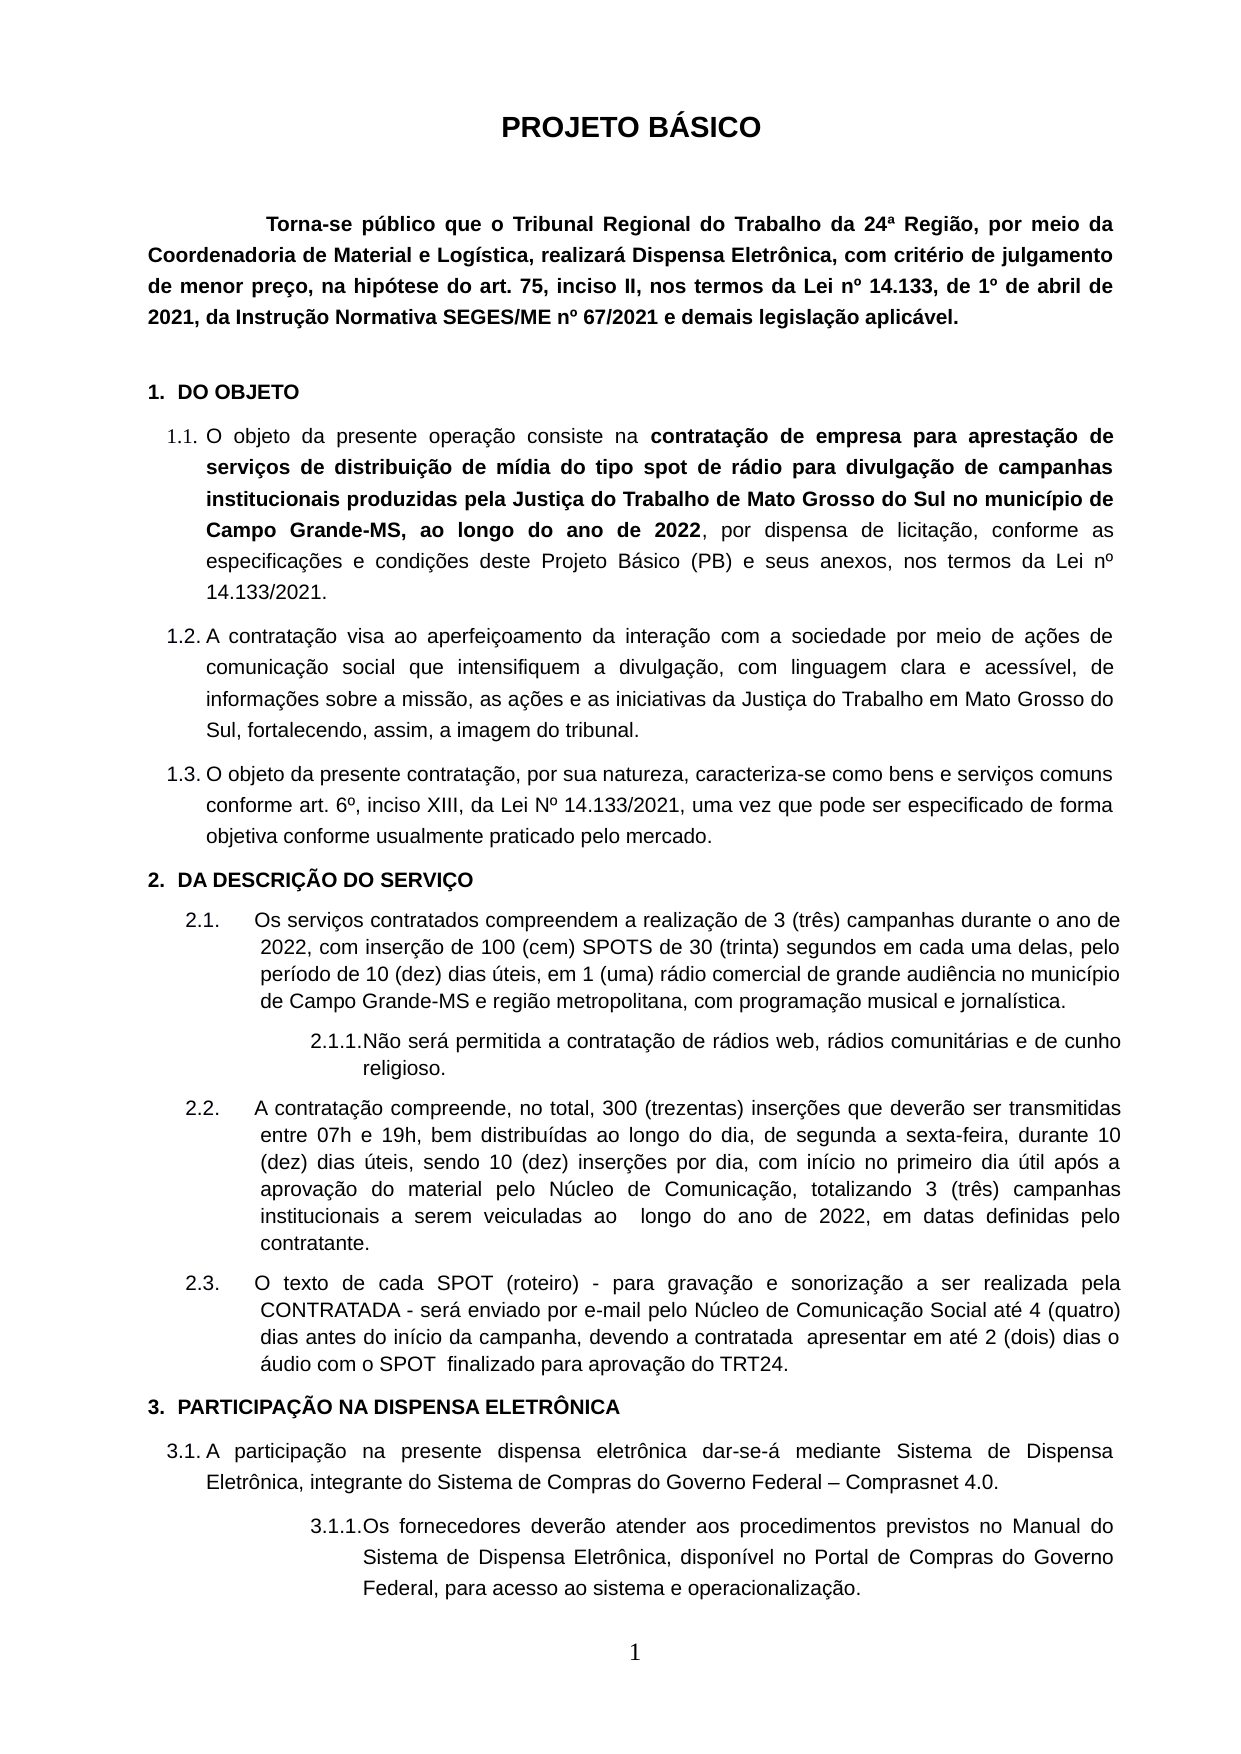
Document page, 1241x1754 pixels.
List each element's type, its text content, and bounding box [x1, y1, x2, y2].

list O objeto da presente contratação, por sua natureza, caracteriza-se como bens e serviços comuns conforme art. 6º, inciso XIII, da Lei Nº 14.133/2021, uma vez que pode ser especificado de forma objetiva conforme usualmente praticado pelo mercado. [166, 756, 1115, 850]
list PARTICIPAÇÃO NA DISPENSA ELETRÔNICA [148, 1389, 1115, 1421]
text Torna-se público que o Tribunal Regional do Trabalho da 24ª Região, por meio da Coordenadoria de Material e Logística, realizará Dispensa Eletrônica, com critério de julgamento de menor preço, na hipótese do art. 75, inciso II, nos termos da Lei nº 14.133, de 1º de abril de 2021, da Instrução Normativa SEGES/ME nº 67/2021 e demais legislação aplicável. [148, 206, 1115, 331]
list A contratação visa ao aperfeiçoamento da interação com a sociedade por meio de ações de comunicação social que intensifiquem a divulgação, com linguagem clara e acessível, de informações sobre a missão, as ações e as iniciativas da Justiça do Trabalho em Mato Grosso do Sul, fortalecendo, assim, a imagem do tribunal. [166, 618, 1115, 743]
list A participação na presente dispensa eletrônica dar-se-á mediante Sistema de Dispensa Eletrônica, integrante do Sistema de Compras do Governo Federal – Comprasnet 4.0. [166, 1433, 1115, 1496]
list Os serviços contratados compreendem a realização de 3 (três) campanhas durante o ano de 2022, com inserção de 100 (cem) SPOTS de 30 (trinta) segundos em cada uma delas, pelo período de 10 (dez) dias úteis, em 1 (uma) rádio comercial de grande audiência no município de Campo Grande-MS e região metropolitana, com programação musical e jornalística. [185, 906, 1122, 1014]
list DA DESCRIÇÃO DO SERVIÇO [148, 862, 1115, 893]
list Os fornecedores deverão atender aos procedimentos previstos no Manual do Sistema de Dispensa Eletrônica, disponível no Portal de Compras do Governo Federal, para acesso ao sistema e operacionalização. [310, 1508, 1115, 1602]
list DO OBJETO [148, 375, 1115, 406]
list A contratação compreende, no total, 300 (trezentas) inserções que deverão ser transmitidas entre 07h e 19h, bem distribuídas ao longo do dia, de segunda a sexta-feira, durante 10 (dez) dias úteis, sendo 10 (dez) inserções por dia, com início no primeiro dia útil após a aprovação do material pelo Núcleo de Comunicação, totalizando 3 (três) campanhas institucionais a serem veiculadas ao longo do ano de 2022, em datas definidas pelo contratante. [185, 1093, 1122, 1256]
list O objeto da presente operação consiste na contratação de empresa para aprestação de serviços de distribuição de mídia do tipo spot de rádio para divulgação de campanhas institucionais produzidas pela Justiça do Trabalho de Mato Grosso do Sul no município de Campo Grande-MS, ao longo do ano de 2022, por dispensa de licitação, conforme as especificações e condições deste Projeto Básico (PB) e seus anexos, nos termos da Lei nº 14.133/2021. [166, 418, 1115, 606]
text PROJETO BÁSICO [148, 112, 1115, 143]
list O texto de cada SPOT (roteiro) - para gravação e sonorização a ser realizada pela CONTRATADA - será enviado por e-mail pelo Núcleo de Comunicação Social até 4 (quatro) dias antes do início da campanha, devendo a contratada apresentar em até 2 (dois) dias o áudio com o SPOT finalizado para aprovação do TRT24. [185, 1268, 1122, 1377]
list Não será permitida a contratação de rádios web, rádios comunitárias e de cunho religioso. [310, 1027, 1122, 1081]
